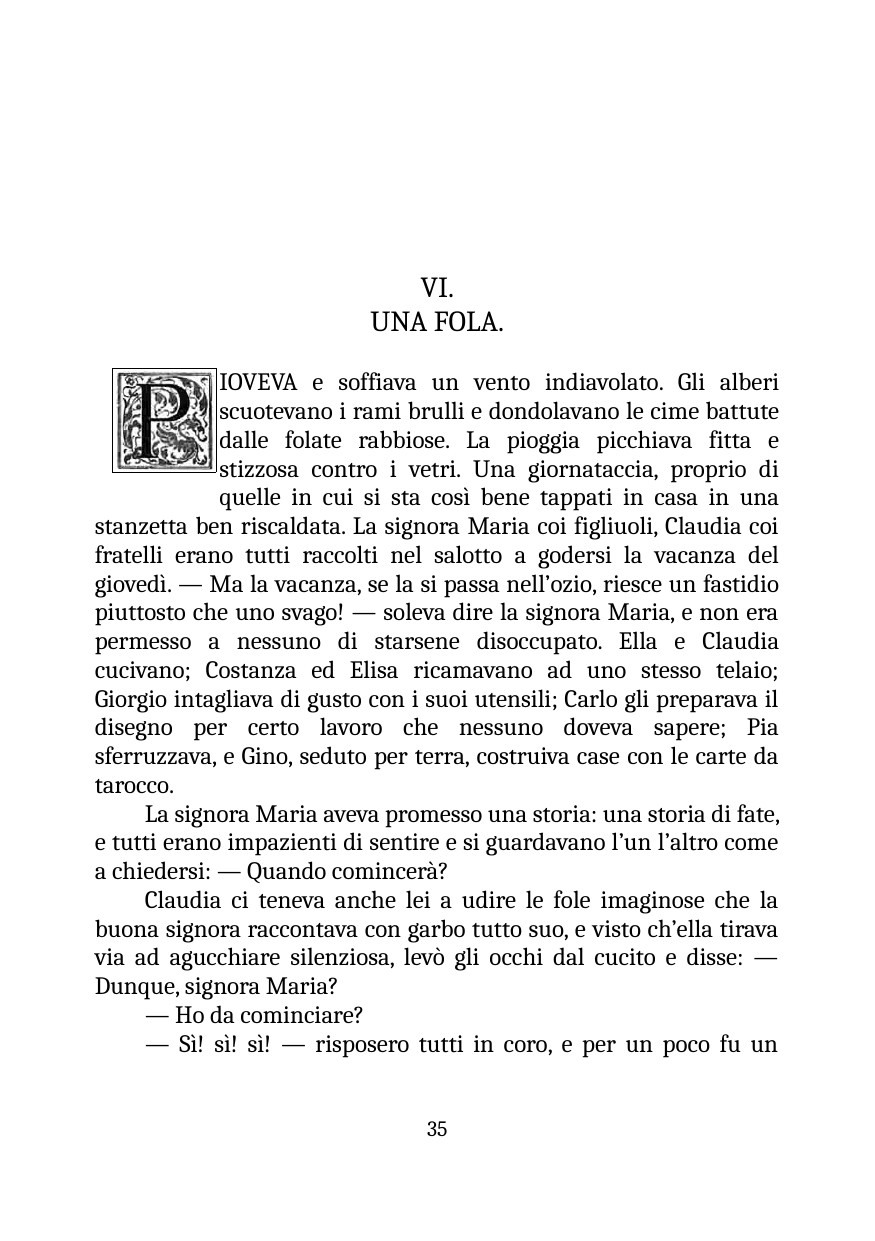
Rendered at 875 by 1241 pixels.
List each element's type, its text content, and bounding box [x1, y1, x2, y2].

text La signora Maria aveva promesso una storia: una storia di fate, e tutti erano impazienti di sentire e si guardavano l’un l’altro come a chiedersi: — Quando comincerà? [94, 799, 779, 886]
text — Ho da cominciare? [94, 1001, 779, 1029]
text — Sì! sì! sì! — risposero tutti in coro, e per un poco fu un [94, 1029, 779, 1058]
text ioveva e soffiava un vento indiavolato. Gli alberi scuotevano i rami brulli e dondolavano le cime battute dalle folate rabbiose. La pioggia picchiava fitta e stizzosa contro i vetri. Una giornataccia, proprio di quelle in cui si sta così bene tappati in casa in una stanzetta ben riscaldata. La signora Maria coi figliuoli, Claudia coi fratelli erano tutti raccolti nel salotto a godersi la vacanza del giovedì. — Ma la vacanza, se la si passa nell’ozio, riesce un fastidio piuttosto che uno svago! — soleva dire la signora Maria, e non era permesso a nessuno di starsene disoccupato. Ella e Claudia cucivano; Costanza ed Elisa ricamavano ad uno stesso telaio; Giorgio intagliava di gusto con i suoi utensili; Carlo gli preparava il disegno per certo lavoro che nessuno doveva sapere; Pia sferruzzava, e Gino, seduto per terra, costruiva case con le carte da tarocco. [94, 368, 779, 799]
text Claudia ci teneva anche lei a udire le fole imaginose che la buona signora raccontava con garbo tutto suo, e visto ch’ella tirava via ad agucchiare silenziosa, levò gli occhi dal cucito e disse: — Dunque, signora Maria? [94, 886, 779, 1001]
subtitle VI. Una fola. [94, 272, 779, 339]
picture [115, 371, 214, 470]
